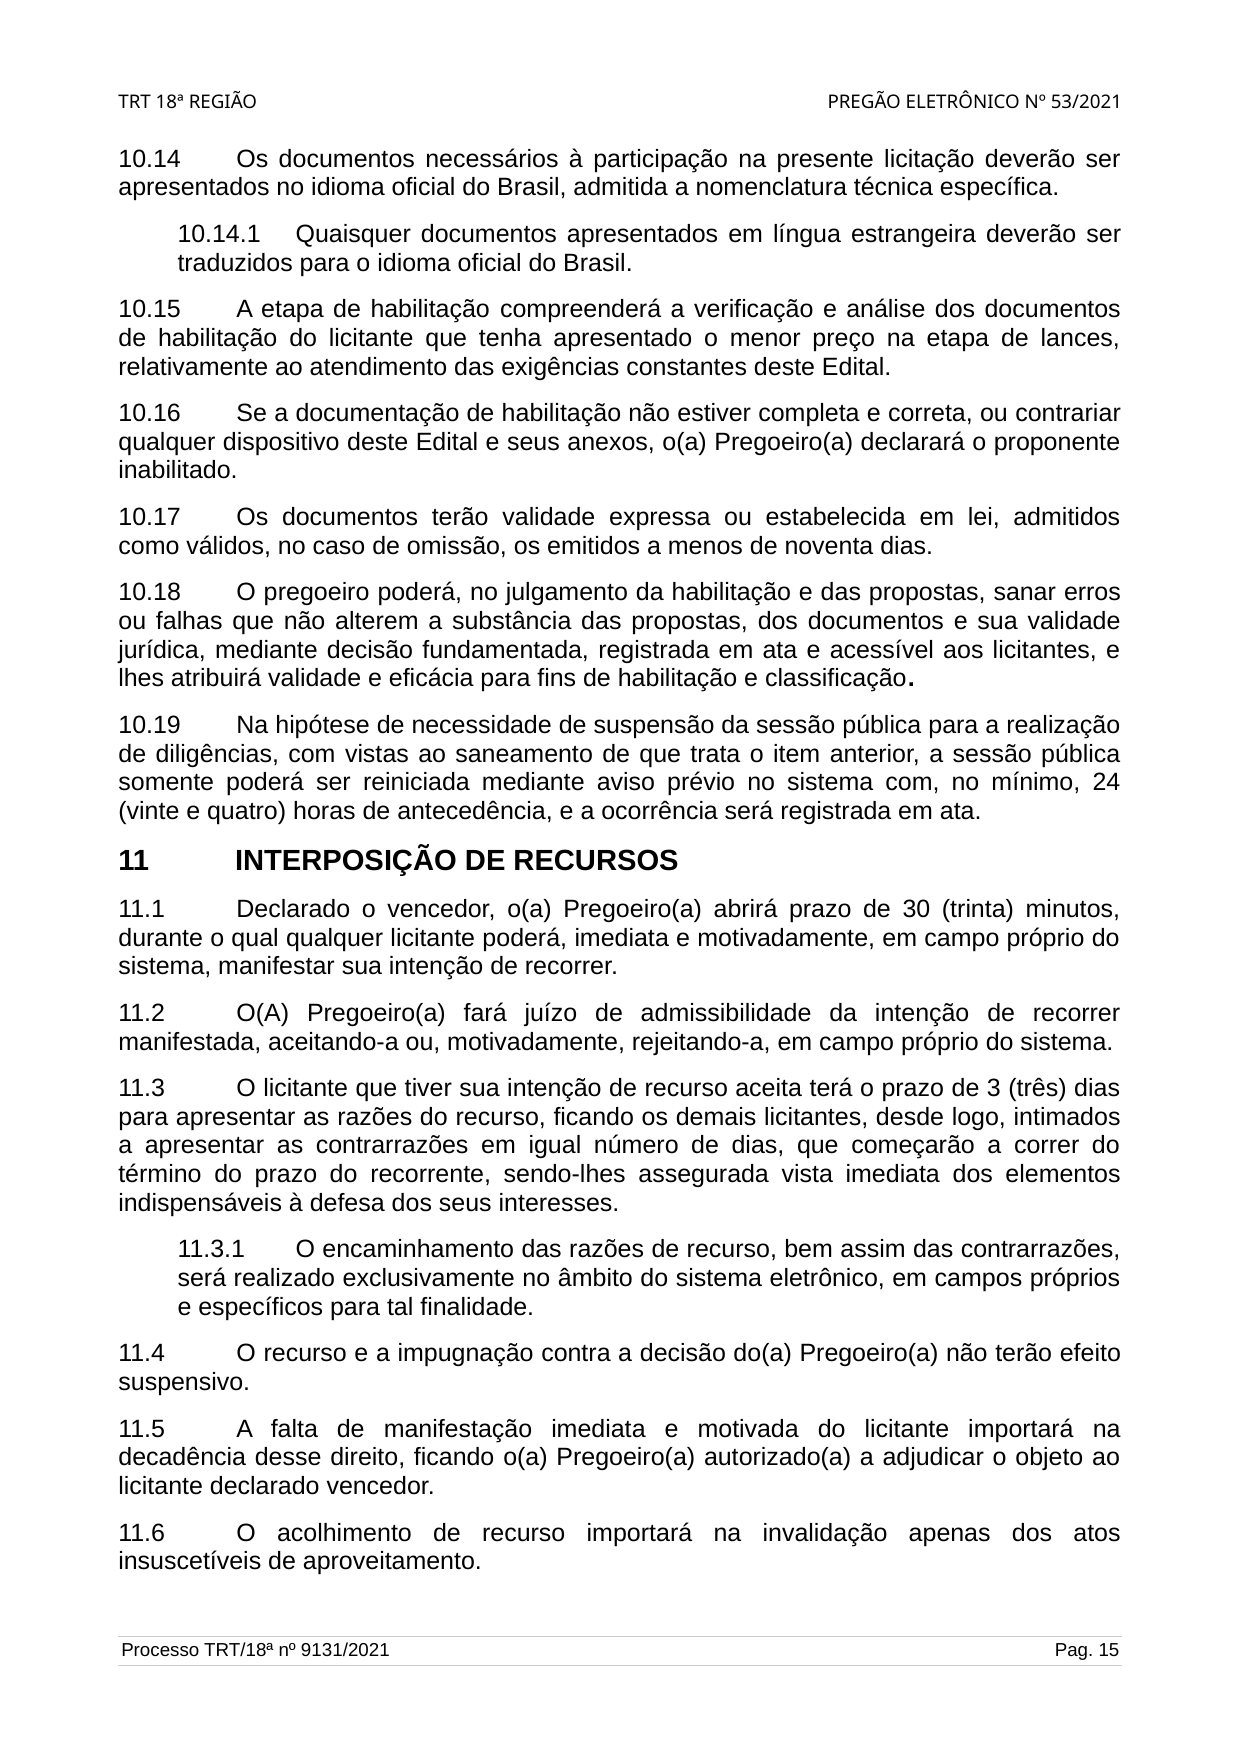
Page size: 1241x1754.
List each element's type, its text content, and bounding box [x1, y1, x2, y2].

text 10.17 Os documentos terão validade expressa ou estabelecida em lei, admitidos como válidos, no caso de omissão, os emitidos a menos de noventa dias. [118, 502, 1122, 559]
text 11.6 O acolhimento de recurso importará na invalidação apenas dos atos insuscetíveis de aproveitamento. [118, 1517, 1122, 1575]
text 11.5 A falta de manifestação imediata e motivada do licitante importará na decadência desse direito, ficando o(a) Pregoeiro(a) autorizado(a) a adjudicar o objeto ao licitante declarado vencedor. [118, 1413, 1122, 1500]
text 10.16 Se a documentação de habilitação não estiver completa e correta, ou contrariar qualquer dispositivo deste Edital e seus anexos, o(a) Pregoeiro(a) declarará o proponente inabilitado. [118, 398, 1122, 484]
text 10.19 Na hipótese de necessidade de suspensão da sessão pública para a realização de diligências, com vistas ao saneamento de que trata o item anterior, a sessão pública somente poderá ser reiniciada mediante aviso prévio no sistema com, no mínimo, 24 (vinte e quatro) horas de antecedência, e a ocorrência será registrada em ata. [118, 710, 1122, 825]
text 11.1 Declarado o vencedor, o(a) Pregoeiro(a) abrirá prazo de 30 (trinta) minutos, durante o qual qualquer licitante poderá, imediata e motivadamente, em campo próprio do sistema, manifestar sua intenção de recorrer. [118, 894, 1122, 980]
text 10.14 Os documentos necessários à participação na presente licitação deverão ser apresentados no idioma oficial do Brasil, admitida a nomenclatura técnica específica. [118, 143, 1122, 201]
text 10.14.1 Quaisquer documentos apresentados em língua estrangeira deverão ser traduzidos para o idioma oficial do Brasil. [177, 219, 1122, 276]
text 11.2 O(A) Pregoeiro(a) fará juízo de admissibilidade da intenção de recorrer manifestada, aceitando-a ou, motivadamente, rejeitando-a, em campo próprio do sistema. [118, 998, 1122, 1055]
text 11.3.1 O encaminhamento das razões de recurso, bem assim das contrarrazões, será realizado exclusivamente no âmbito do sistema eletrônico, em campos próprios e específicos para tal finalidade. [177, 1234, 1122, 1321]
text 10.15 A etapa de habilitação compreenderá a verificação e análise dos documentos de habilitação do licitante que tenha apresentado o menor preço na etapa de lances, relativamente ao atendimento das exigências constantes deste Edital. [118, 294, 1122, 380]
text 10.18 O pregoeiro poderá, no julgamento da habilitação e das propostas, sanar erros ou falhas que não alterem a substância das propostas, dos documentos e sua validade jurídica, mediante decisão fundamentada, registrada em ata e acessível aos licitantes, e lhes atribuirá validade e eficácia para fins de habilitação e classificação. [118, 577, 1122, 692]
text 11.3 O licitante que tiver sua intenção de recurso aceita terá o prazo de 3 (três) dias para apresentar as razões do recurso, ficando os demais licitantes, desde logo, intimados a apresentar as contrarrazões em igual número de dias, que começarão a correr do término do prazo do recorrente, sendo-lhes assegurada vista imediata dos elementos indispensáveis à defesa dos seus interesses. [118, 1073, 1122, 1217]
text 11 INTERPOSIÇÃO DE RECURSOS [118, 842, 1122, 876]
text 11.4 O recurso e a impugnação contra a decisão do(a) Pregoeiro(a) não terão efeito suspensivo. [118, 1338, 1122, 1396]
